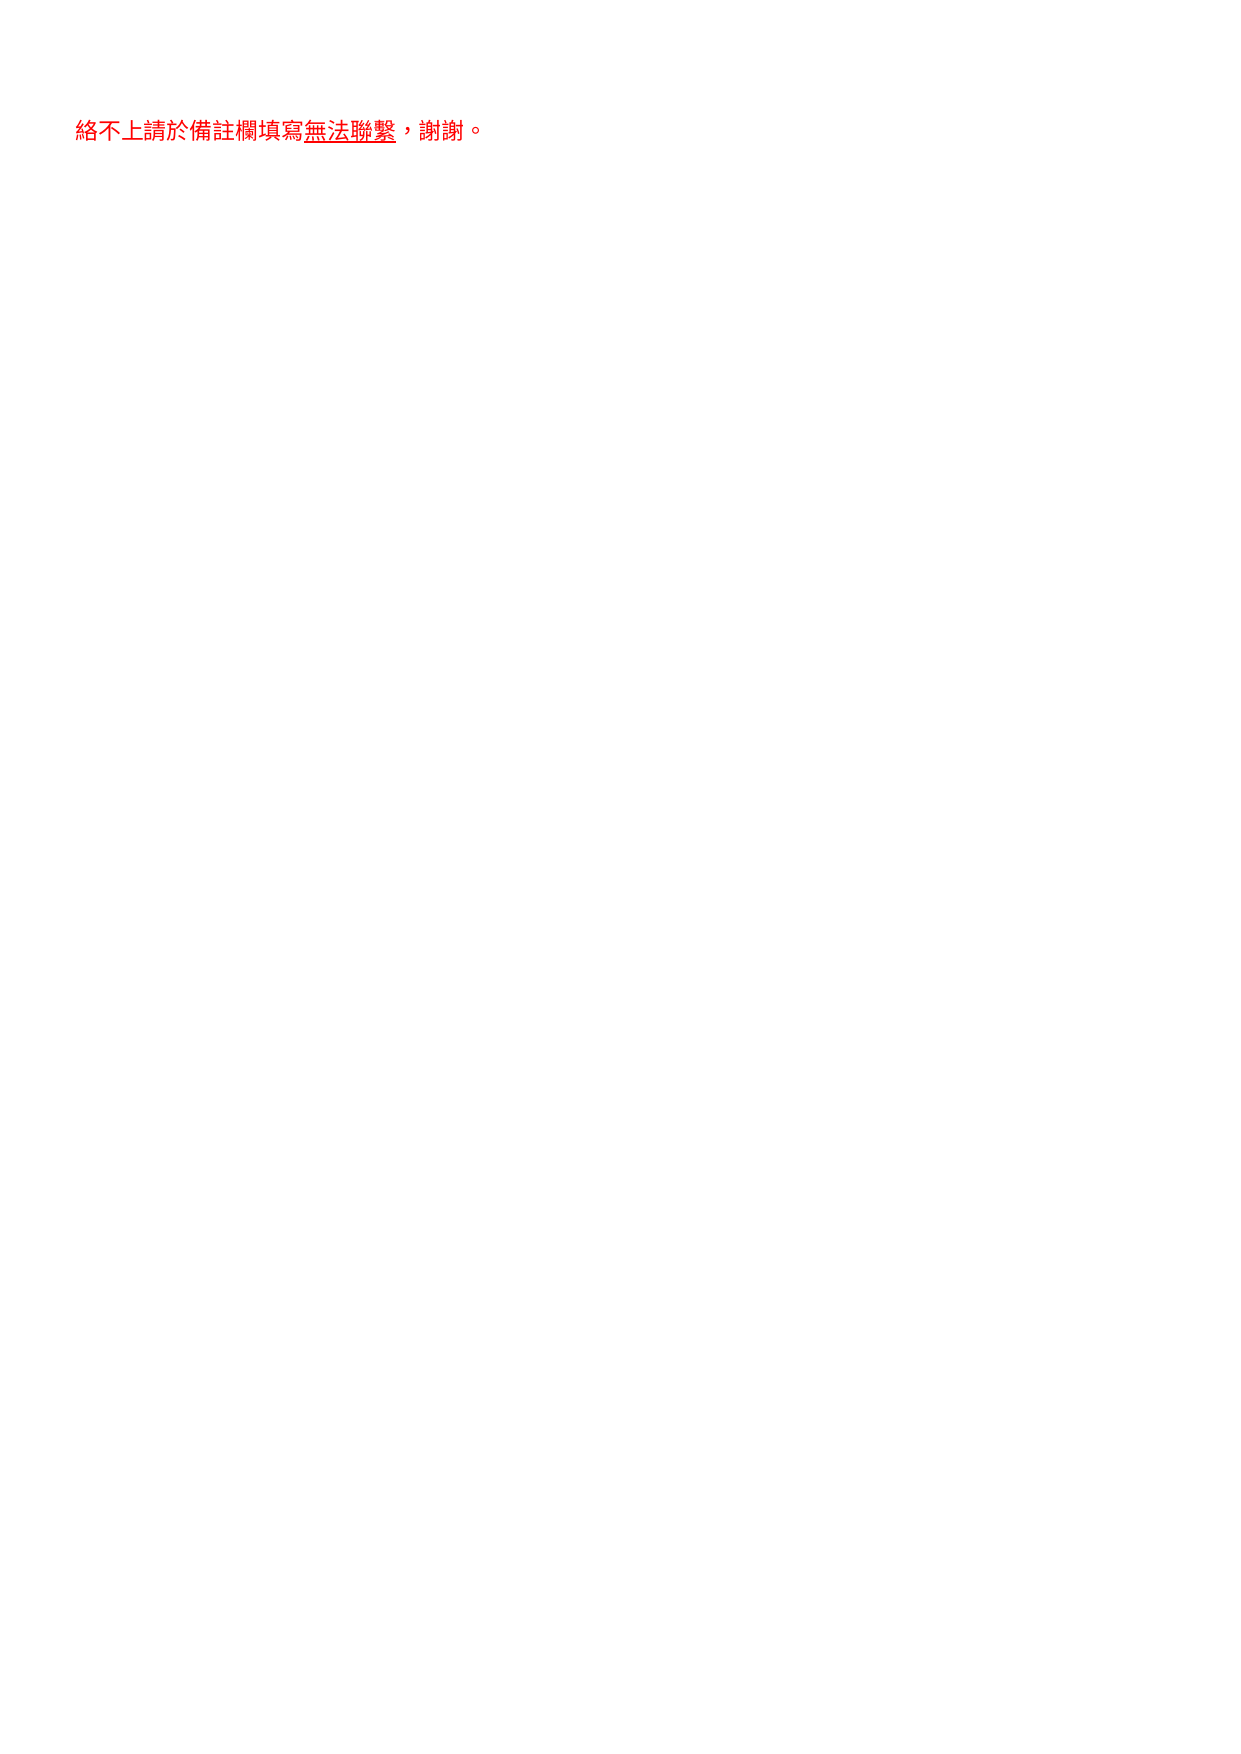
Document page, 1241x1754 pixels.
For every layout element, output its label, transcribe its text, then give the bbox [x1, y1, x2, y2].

text 絡不上請於備註欄填寫無法聯繫，謝謝。 [75, 96, 1115, 150]
